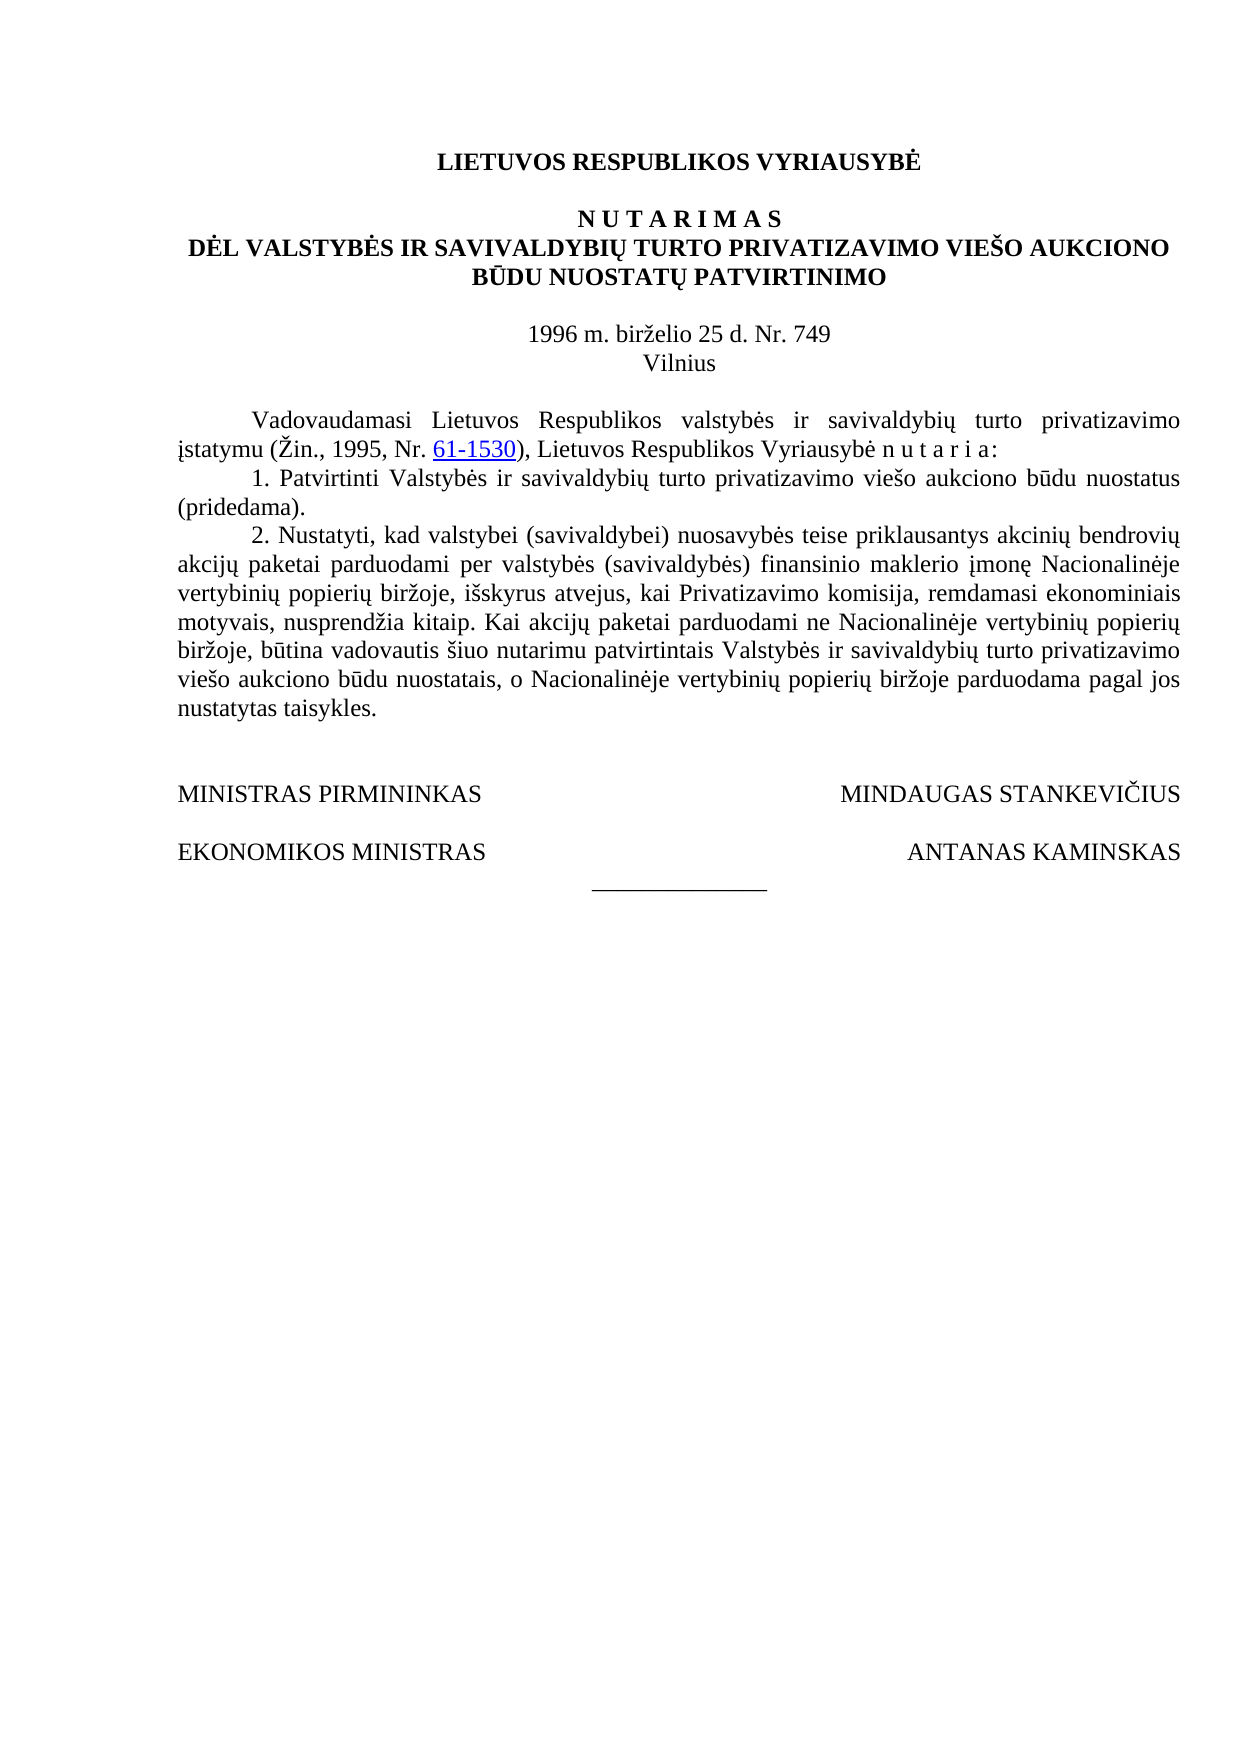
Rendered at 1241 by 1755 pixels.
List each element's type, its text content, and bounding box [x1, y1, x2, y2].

text 1. Patvirtinti Valstybės ir savivaldybių turto privatizavimo viešo aukciono būdu nuostatus (pridedama). [177, 463, 1181, 521]
text Vadovaudamasi Lietuvos Respublikos valstybės ir savivaldybių turto privatizavimo įstatymu (Žin., 1995, Nr. 61-1530), Lietuvos Respublikos Vyriausybė nutaria: [177, 406, 1181, 463]
text EKONOMIKOS MINISTRAS ANTANAS KAMINSKAS [177, 837, 1181, 866]
text 2. Nustatyti, kad valstybei (savivaldybei) nuosavybės teise priklausantys akcinių bendrovių akcijų paketai parduodami per valstybės (savivaldybės) finansinio maklerio įmonę Nacionalinėje vertybinių popierių biržoje, išskyrus atvejus, kai Privatizavimo komisija, remdamasi ekonominiais motyvais, nusprendžia kitaip. Kai akcijų paketai parduodami ne Nacionalinėje vertybinių popierių biržoje, būtina vadovautis šiuo nutarimu patvirtintais Valstybės ir savivaldybių turto privatizavimo viešo aukciono būdu nuostatais, o Nacionalinėje vertybinių popierių biržoje parduodama pagal jos nustatytas taisykles. [177, 521, 1181, 722]
text Vilnius [177, 348, 1181, 377]
text 1996 m. birželio 25 d. Nr. 749 [177, 319, 1181, 348]
text DĖL VALSTYBĖS IR SAVIVALDYBIŲ TURTO PRIVATIZAVIMO VIEŠO AUKCIONO BŪDU NUOSTATŲ PATVIRTINIMO [177, 233, 1181, 291]
text LIETUVOS RESPUBLIKOS VYRIAUSYBĖ [177, 147, 1181, 176]
text ______________ [177, 866, 1181, 894]
text MINISTRAS PIRMININKAS MINDAUGAS STANKEVIČIUS [177, 779, 1181, 808]
text N U T A R I M A S [177, 204, 1181, 233]
